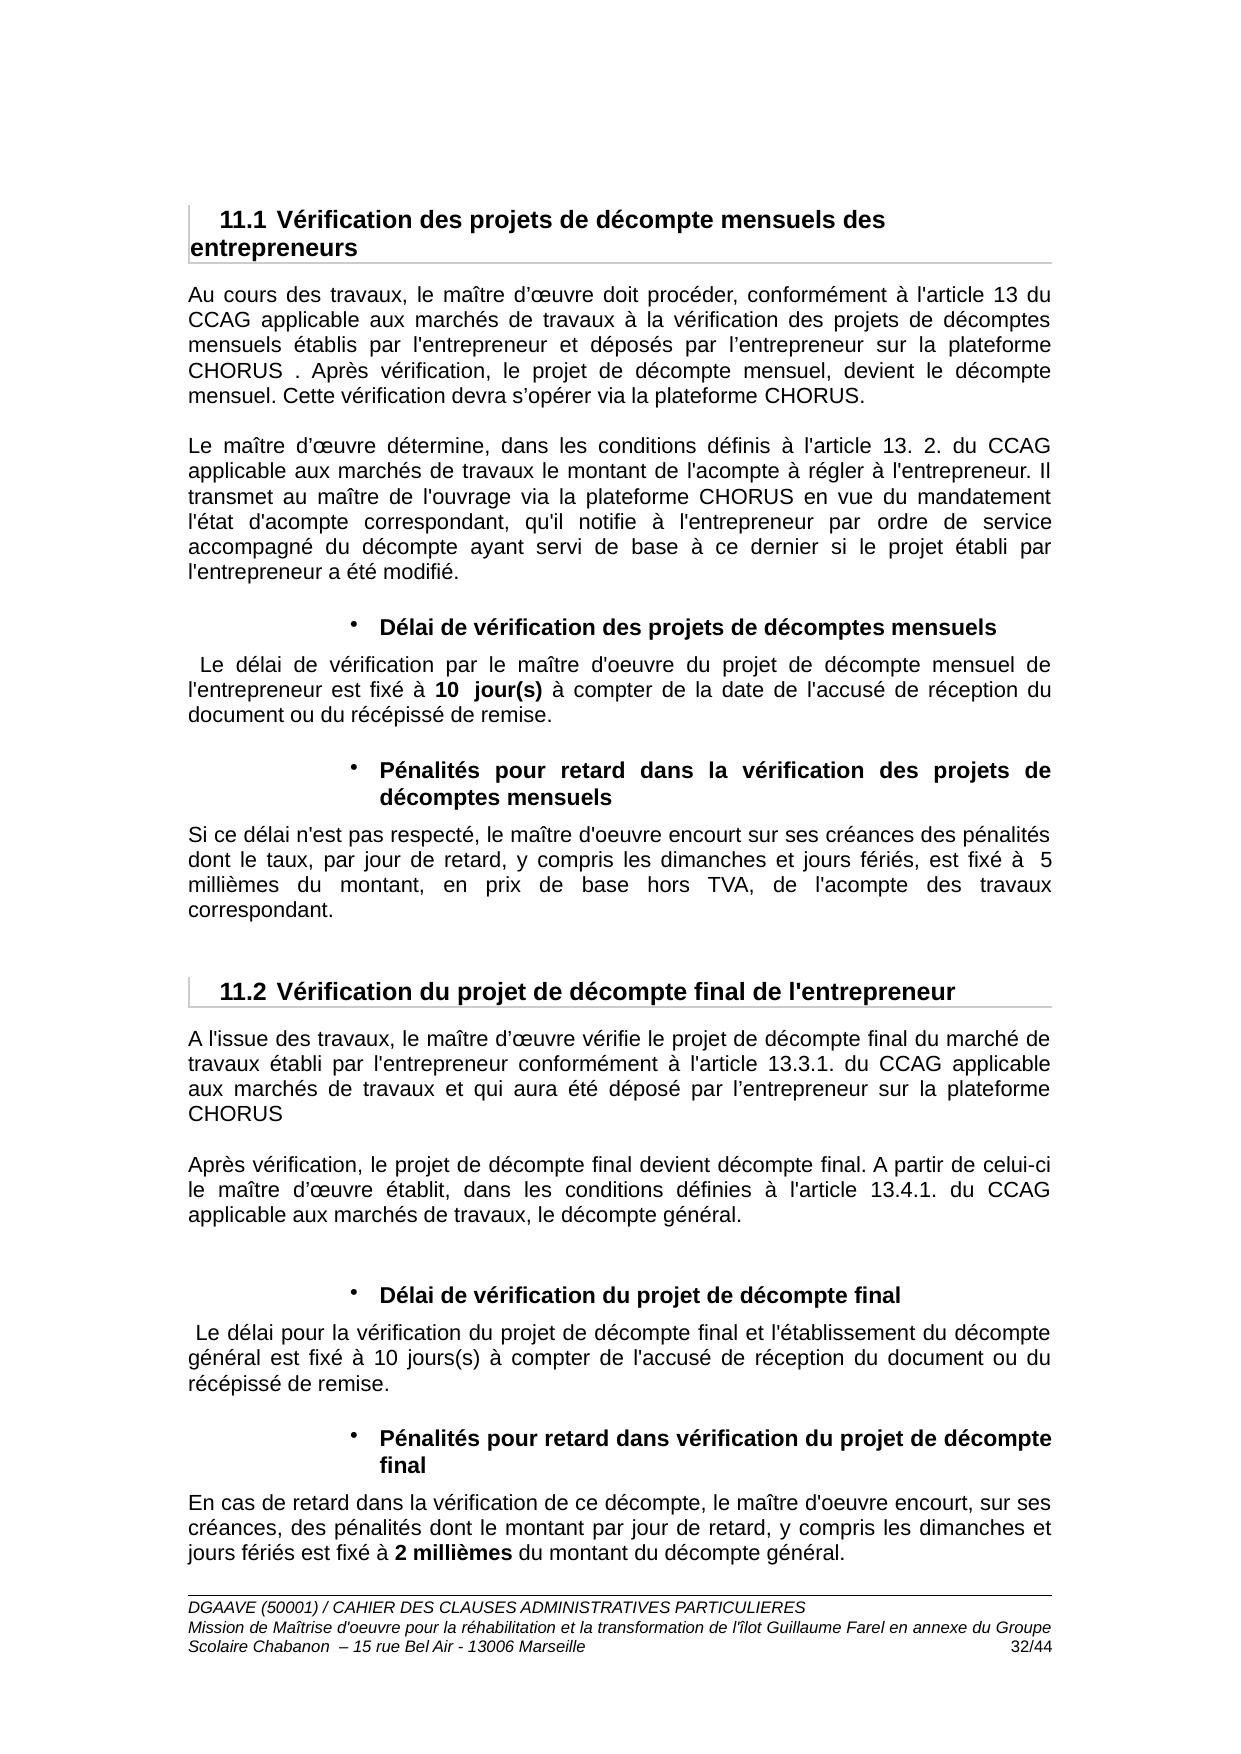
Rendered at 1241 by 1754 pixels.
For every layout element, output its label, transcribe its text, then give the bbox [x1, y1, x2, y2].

subtitle Délai de vérification des projets de décomptes mensuels [350, 614, 1052, 640]
subtitle Délai de vérification du projet de décompte final [350, 1282, 1052, 1308]
text Après vérification, le projet de décompte final devient décompte final. A partir de celui-ci le maître d’œuvre établit, dans les conditions définies à l'article 13.4.1. du CCAG applicable aux marchés de travaux, le décompte général. [188, 1152, 1052, 1227]
text A l'issue des travaux, le maître d’œuvre vérifie le projet de décompte final du marché de travaux établi par l'entrepreneur conformément à l'article 13.3.1. du CCAG applicable aux marchés de travaux et qui aura été déposé par l’entrepreneur sur la plateforme CHORUS [188, 1026, 1052, 1126]
text Au cours des travaux, le maître d’œuvre doit procéder, conformément à l'article 13 du CCAG applicable aux marchés de travaux à la vérification des projets de décomptes mensuels établis par l'entrepreneur et déposés par l’entrepreneur sur la plateforme CHORUS . Après vérification, le projet de décompte mensuel, devient le décompte mensuel. Cette vérification devra s’opérer via la plateforme CHORUS. [188, 282, 1052, 408]
text Le délai pour la vérification du projet de décompte final et l'établissement du décompte général est fixé à 10 jours(s) à compter de l'accusé de réception du document ou du récépissé de remise. [188, 1320, 1052, 1396]
subtitle Pénalités pour retard dans vérification du projet de décompte final [350, 1425, 1052, 1478]
text Si ce délai n'est pas respecté, le maître d'oeuvre encourt sur ses créances des pénalités dont le taux, par jour de retard, y compris les dimanches et jours fériés, est fixé à 5 millièmes du montant, en prix de base hors TVA, de l'acompte des travaux correspondant. [188, 822, 1052, 922]
subtitle Vérification du projet de décompte final de l'entrepreneur [190, 977, 1052, 1006]
subtitle Vérification des projets de décompte mensuels des entrepreneurs [188, 204, 1052, 262]
text En cas de retard dans la vérification de ce décompte, le maître d'oeuvre encourt, sur ses créances, des pénalités dont le montant par jour de retard, y compris les dimanches et jours fériés est fixé à 2 millièmes du montant du décompte général. [188, 1490, 1052, 1565]
text Le délai de vérification par le maître d'oeuvre du projet de décompte mensuel de l'entrepreneur est fixé à 10 jour(s) à compter de la date de l'accusé de réception du document ou du récépissé de remise. [188, 652, 1052, 728]
subtitle Pénalités pour retard dans la vérification des projets de décomptes mensuels [350, 757, 1052, 810]
text Le maître d’œuvre détermine, dans les conditions définis à l'article 13. 2. du CCAG applicable aux marchés de travaux le montant de l'acompte à régler à l'entrepreneur. Il transmet au maître de l'ouvrage via la plateforme CHORUS en vue du mandatement l'état d'acompte correspondant, qu'il notifie à l'entrepreneur par ordre de service accompagné du décompte ayant servi de base à ce dernier si le projet établi par l'entrepreneur a été modifié. [188, 433, 1052, 584]
